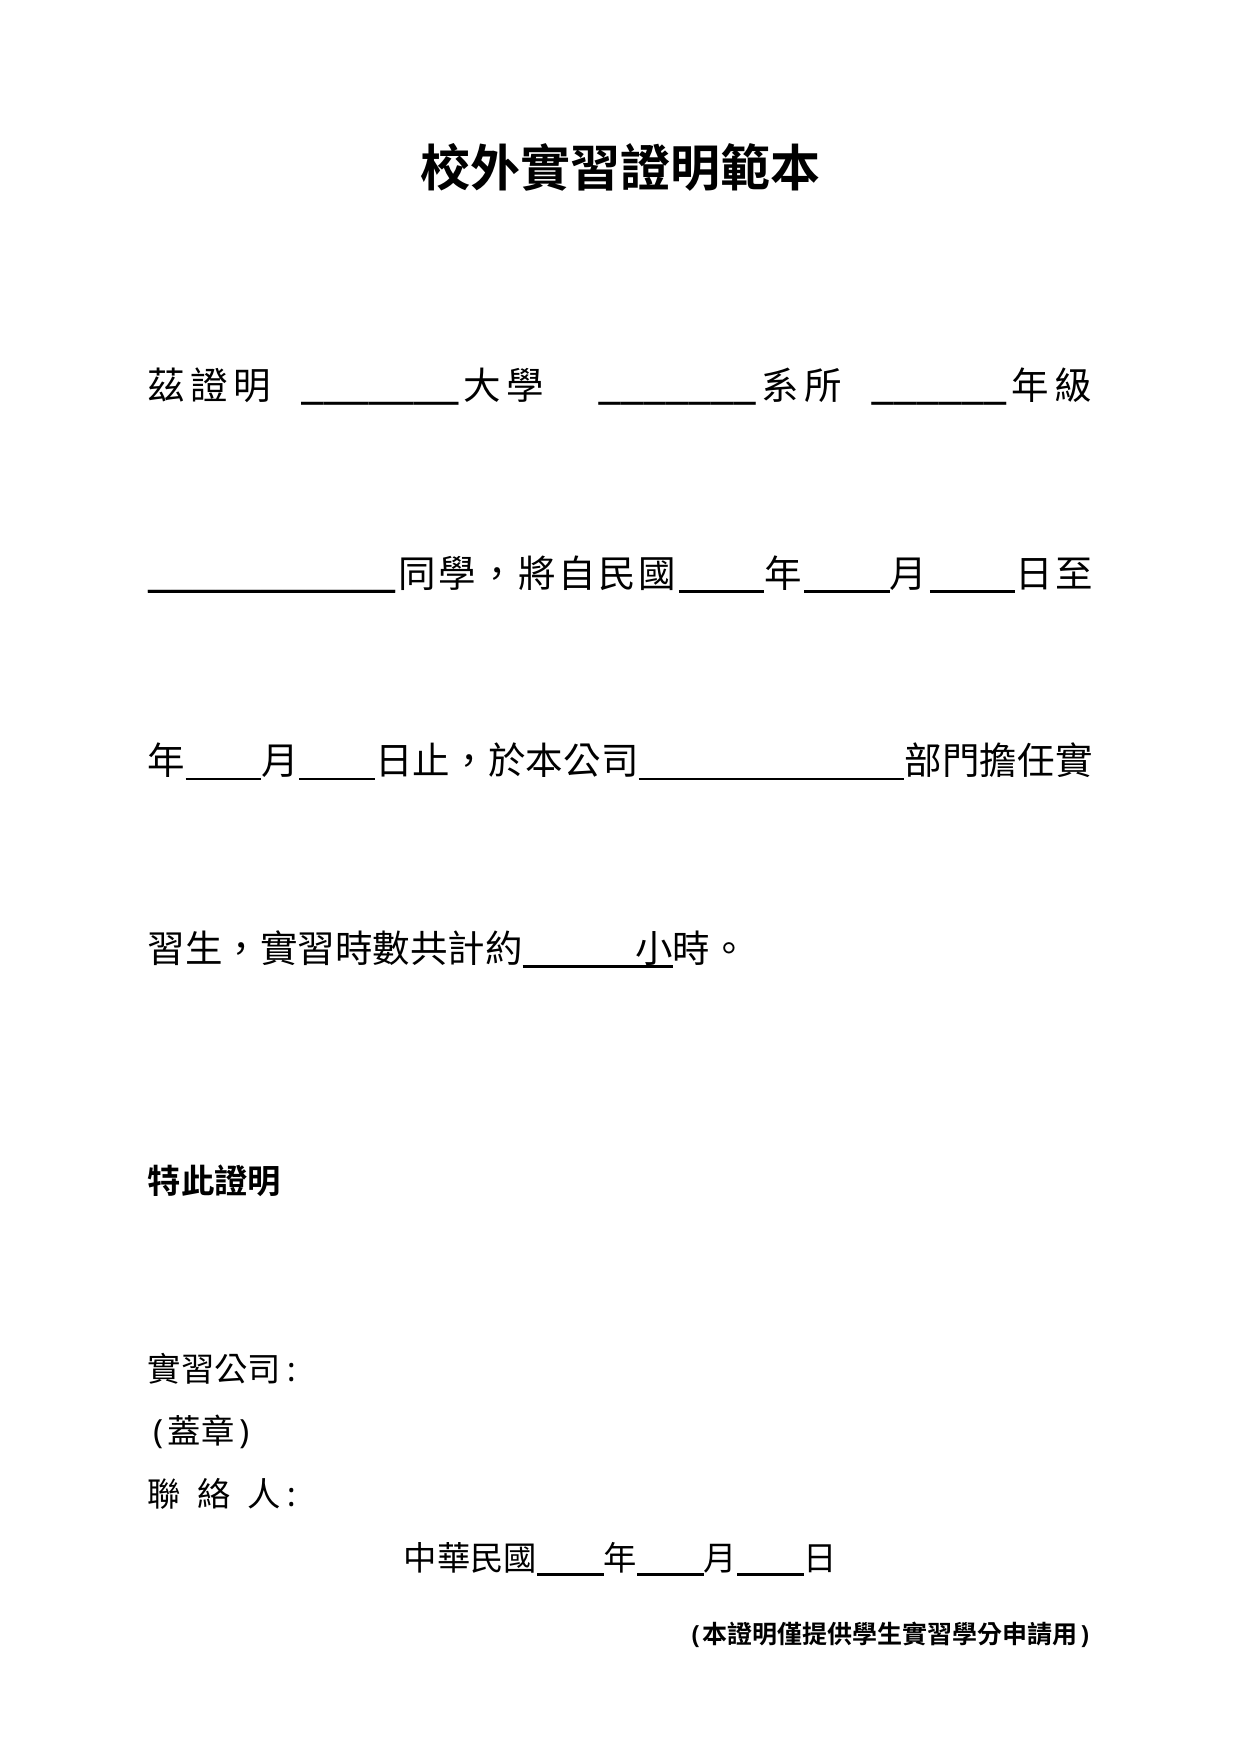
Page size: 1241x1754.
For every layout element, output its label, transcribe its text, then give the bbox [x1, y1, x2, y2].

text 特此證明 [148, 1138, 1092, 1200]
text 茲證明 _______大學 _______系所 ______年級 ___________同學，將自民國 年 月 日至 年 月 日止，於本公司 部門擔任實習生，實習時數共計約 小時。 [148, 342, 1092, 967]
text 實習公司: (蓋章) [148, 1325, 1092, 1450]
text 聯 絡 人: [148, 1450, 1092, 1513]
text 校外實習證明範本 [148, 92, 1092, 217]
